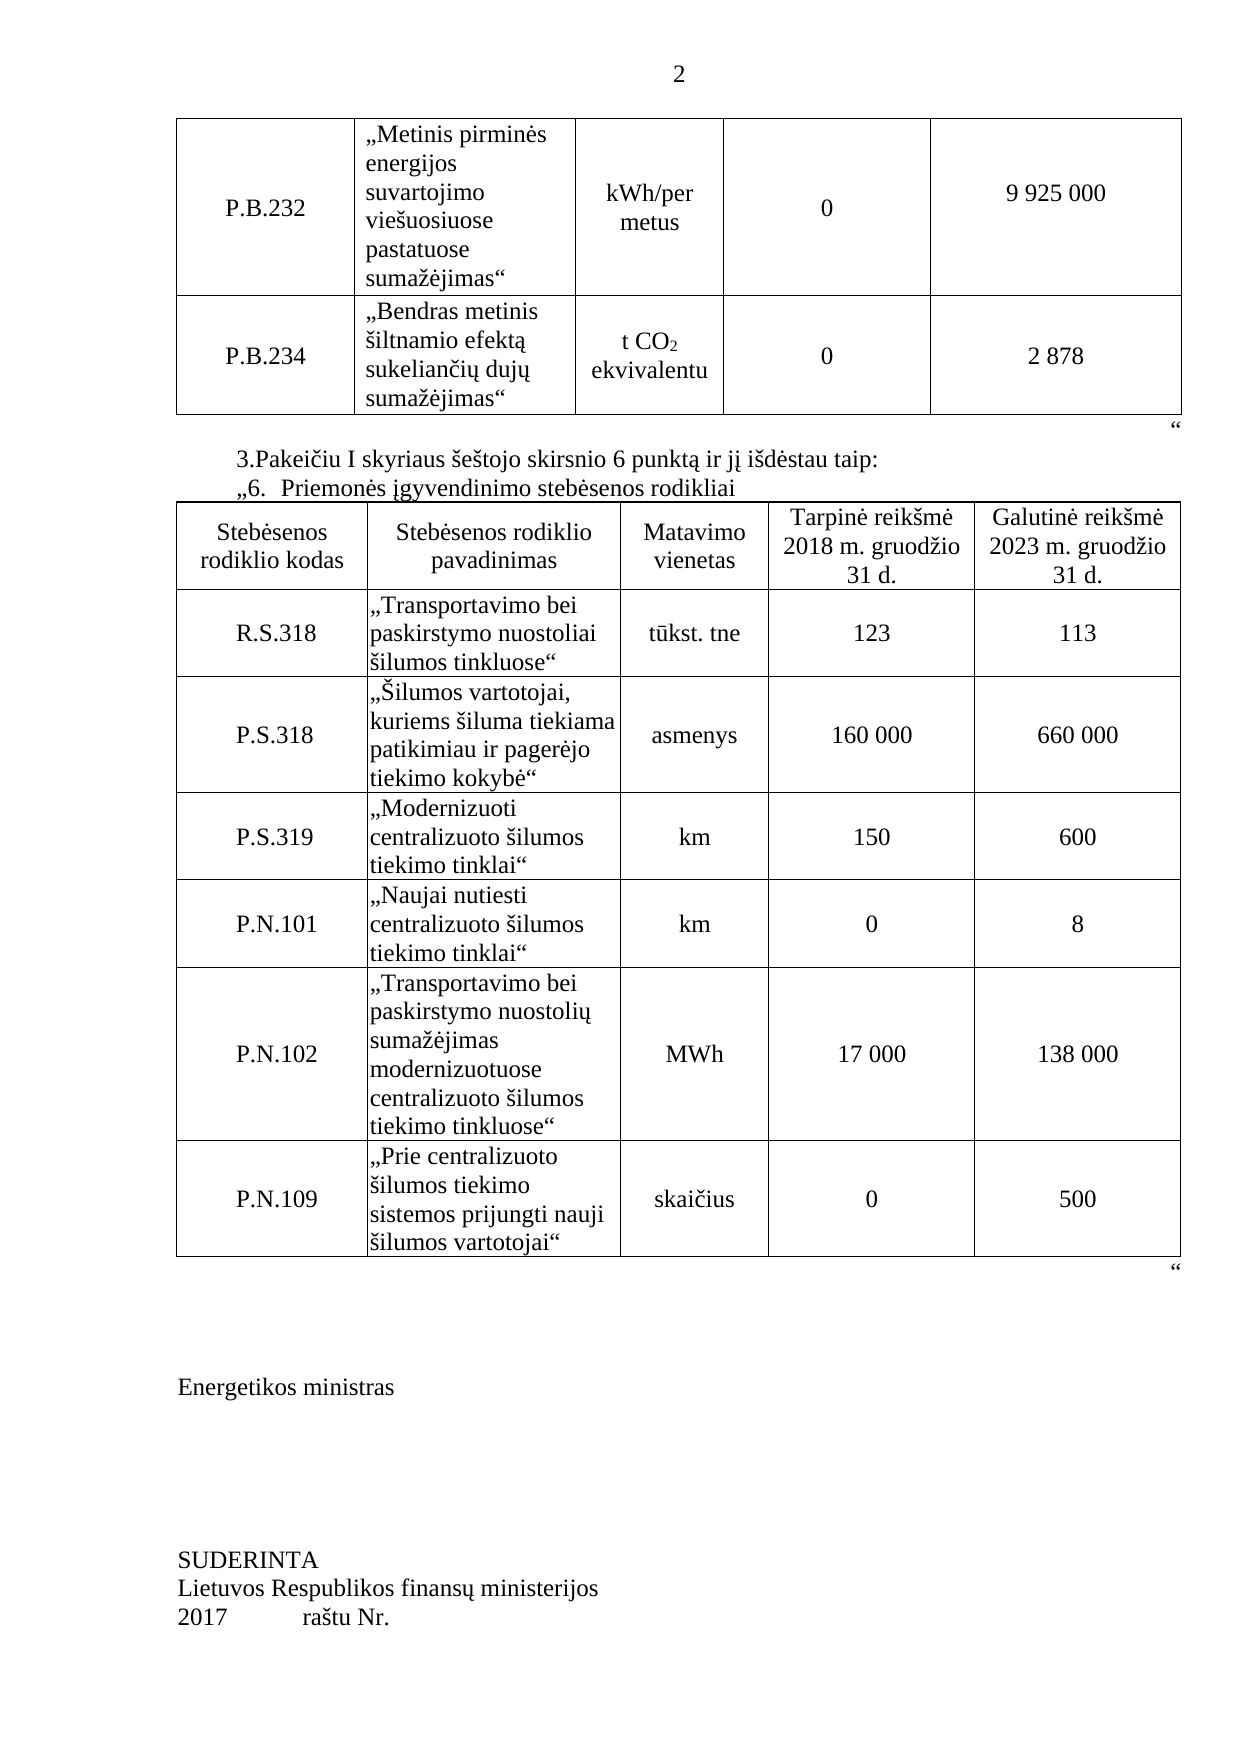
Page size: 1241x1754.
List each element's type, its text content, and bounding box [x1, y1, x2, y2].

table_cell 0 [769, 880, 974, 967]
table_cell 500 [975, 1141, 1180, 1256]
table_cell 0 [724, 296, 930, 414]
table_cell 9 925 000 [931, 119, 1181, 295]
table_cell 2 878 [931, 296, 1181, 414]
table_cell „Prie centralizuoto šilumos tiekimo sistemos prijungti nauji šilumos vartotojai“ [368, 1141, 620, 1256]
table_cell [177, 1257, 768, 1286]
table_cell „Naujai nutiesti centralizuoto šilumos tiekimo tinklai“ [368, 880, 620, 967]
table_cell P.B.234 [177, 296, 354, 414]
table_header Stebėsenos rodiklio pavadinimas [368, 503, 620, 589]
text SUDERINTA [177, 1545, 1181, 1573]
table_cell “ [768, 1257, 1181, 1286]
table_cell asmenys [621, 677, 768, 792]
table_cell „Šilumos vartotojai, kuriems šiluma tiekiama patikimiau ir pagerėjo tiekimo kokybė“ [368, 677, 620, 792]
table_cell 17 000 [769, 968, 974, 1140]
text 2017 raštu Nr. [177, 1602, 1181, 1631]
table_cell P.N.102 [177, 968, 367, 1140]
table_header Galutinė reikšmė 2023 m. gruodžio 31 d. [975, 503, 1180, 589]
table_header Tarpinė reikšmė 2018 m. gruodžio 31 d. [769, 503, 974, 589]
text “ [177, 415, 1181, 444]
table_cell km [621, 880, 768, 967]
table_cell „Transportavimo bei paskirstymo nuostoliai šilumos tinkluose“ [368, 590, 620, 676]
table_cell 0 [769, 1141, 974, 1256]
table_cell tūkst. tne [621, 590, 768, 676]
text „6. Priemonės įgyvendinimo stebėsenos rodikliai [177, 473, 1181, 501]
table_cell 113 [975, 590, 1180, 676]
table_cell „Transportavimo bei paskirstymo nuostolių sumažėjimas modernizuotuose centralizuoto šilumos tiekimo tinkluose“ [368, 968, 620, 1140]
table_cell „Metinis pirminės energijos suvartojimo viešuosiuose pastatuose sumažėjimas“ [355, 119, 575, 295]
table_cell 660 000 [975, 677, 1180, 792]
table_cell R.S.318 [177, 590, 367, 676]
table_cell km [621, 793, 768, 879]
table_cell P.B.232 [177, 119, 354, 295]
table_cell 150 [769, 793, 974, 879]
table_cell 160 000 [769, 677, 974, 792]
table_cell 138 000 [975, 968, 1180, 1140]
table_cell t CO2 ekvivalentu [576, 296, 723, 414]
table_cell P.N.109 [177, 1141, 367, 1256]
table_cell 8 [975, 880, 1180, 967]
table_cell P.N.101 [177, 880, 367, 967]
table_header Stebėsenos rodiklio kodas [177, 503, 367, 589]
text Energetikos ministras [177, 1372, 1181, 1401]
table_cell 600 [975, 793, 1180, 879]
table_cell „Modernizuoti centralizuoto šilumos tiekimo tinklai“ [368, 793, 620, 879]
table_cell 123 [769, 590, 974, 676]
table_cell „Bendras metinis šiltnamio efektą sukeliančių dujų sumažėjimas“ [355, 296, 575, 414]
table_cell MWh [621, 968, 768, 1140]
table_cell P.S.319 [177, 793, 367, 879]
table_cell kWh/per metus [576, 119, 723, 295]
table_header Matavimo vienetas [621, 503, 768, 589]
text Lietuvos Respublikos finansų ministerijos [177, 1573, 1181, 1602]
table_cell P.S.318 [177, 677, 367, 792]
table_cell skaičius [621, 1141, 768, 1256]
text 3.Pakeičiu I skyriaus šeštojo skirsnio 6 punktą ir jį išdėstau taip: [177, 444, 1181, 473]
table_cell 0 [724, 119, 930, 295]
